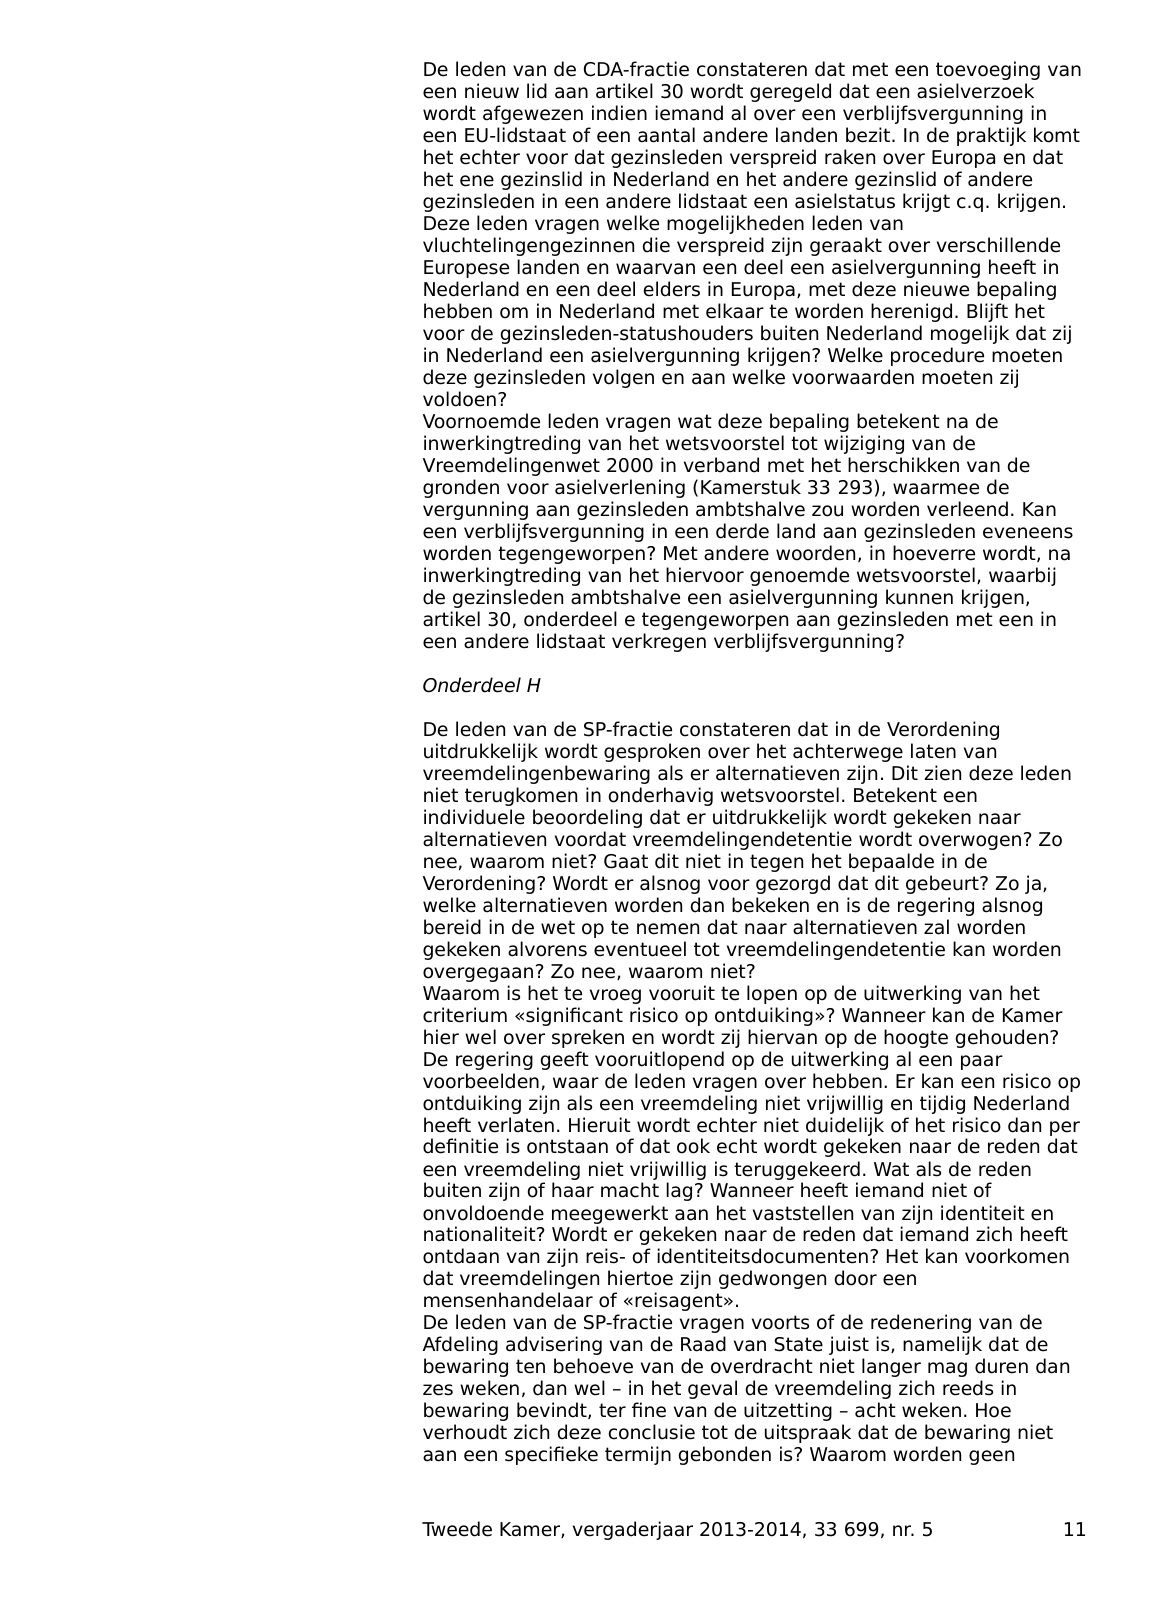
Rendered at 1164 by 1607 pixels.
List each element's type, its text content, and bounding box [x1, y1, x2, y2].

text Waarom is het te vroeg vooruit te lopen op de uitwerking van het criterium «significant risico op ontduiking»? Wanneer kan de Kamer hier wel over spreken en wordt zij hiervan op de hoogte gehouden? [422, 983, 1087, 1048]
text Voornoemde leden vragen wat deze bepaling betekent na de inwerkingtreding van het wetsvoorstel tot wijziging van de Vreemdelingenwet 2000 in verband met het herschikken van de gronden voor asielverlening (Kamerstuk 33 293), waarmee de vergunning aan gezinsleden ambtshalve zou worden verleend. Kan een verblijfsvergunning in een derde land aan gezinsleden eveneens worden tegengeworpen? Met andere woorden, in hoeverre wordt, na inwerkingtreding van het hiervoor genoemde wetsvoorstel, waarbij de gezinsleden ambtshalve een asielvergunning kunnen krijgen, artikel 30, onderdeel e tegengeworpen aan gezinsleden met een in een andere lidstaat verkregen verblijfsvergunning? [422, 411, 1087, 652]
text De leden van de CDA-fractie constateren dat met een toevoeging van een nieuw lid aan artikel 30 wordt geregeld dat een asielverzoek wordt afgewezen indien iemand al over een verblijfsvergunning in een EU-lidstaat of een aantal andere landen bezit. In de praktijk komt het echter voor dat gezinsleden verspreid raken over Europa en dat het ene gezinslid in Nederland en het andere gezinslid of andere gezinsleden in een andere lidstaat een asielstatus krijgt c.q. krijgen. Deze leden vragen welke mogelijkheden leden van vluchtelingengezinnen die verspreid zijn geraakt over verschillende Europese landen en waarvan een deel een asielvergunning heeft in Nederland en een deel elders in Europa, met deze nieuwe bepaling hebben om in Nederland met elkaar te worden herenigd. Blijft het voor de gezinsleden-statushouders buiten Nederland mogelijk dat zij in Nederland een asielvergunning krijgen? Welke procedure moeten deze gezinsleden volgen en aan welke voorwaarden moeten zij voldoen? [422, 59, 1087, 411]
text De leden van de SP-fractie vragen voorts of de redenering van de Afdeling advisering van de Raad van State juist is, namelijk dat de bewaring ten behoeve van de overdracht niet langer mag duren dan zes weken, dan wel – in het geval de vreemdeling zich reeds in bewaring bevindt, ter fine van de uitzetting – acht weken. Hoe verhoudt zich deze conclusie tot de uitspraak dat de bewaring niet aan een specifieke termijn gebonden is? Waarom worden geen [422, 1312, 1087, 1466]
subtitle Onderdeel H [422, 675, 1087, 697]
text De leden van de SP-fractie constateren dat in de Verordening uitdrukkelijk wordt gesproken over het achterwege laten van vreemdelingenbewaring als er alternatieven zijn. Dit zien deze leden niet terugkomen in onderhavig wetsvoorstel. Betekent een individuele beoordeling dat er uitdrukkelijk wordt gekeken naar alternatieven voordat vreemdelingendetentie wordt overwogen? Zo nee, waarom niet? Gaat dit niet in tegen het bepaalde in de Verordening? Wordt er alsnog voor gezorgd dat dit gebeurt? Zo ja, welke alternatieven worden dan bekeken en is de regering alsnog bereid in de wet op te nemen dat naar alternatieven zal worden gekeken alvorens eventueel tot vreemdelingendetentie kan worden overgegaan? Zo nee, waarom niet? [422, 719, 1087, 983]
text De regering geeft vooruitlopend op de uitwerking al een paar voorbeelden, waar de leden vragen over hebben. Er kan een risico op ontduiking zijn als een vreemdeling niet vrijwillig en tijdig Nederland heeft verlaten. Hieruit wordt echter niet duidelijk of het risico dan per definitie is ontstaan of dat ook echt wordt gekeken naar de reden dat een vreemdeling niet vrijwillig is teruggekeerd. Wat als de reden buiten zijn of haar macht lag? Wanneer heeft iemand niet of onvoldoende meegewerkt aan het vaststellen van zijn identiteit en nationaliteit? Wordt er gekeken naar de reden dat iemand zich heeft ontdaan van zijn reis- of identiteitsdocumenten? Het kan voorkomen dat vreemdelingen hiertoe zijn gedwongen door een mensenhandelaar of «reisagent». [422, 1048, 1087, 1312]
